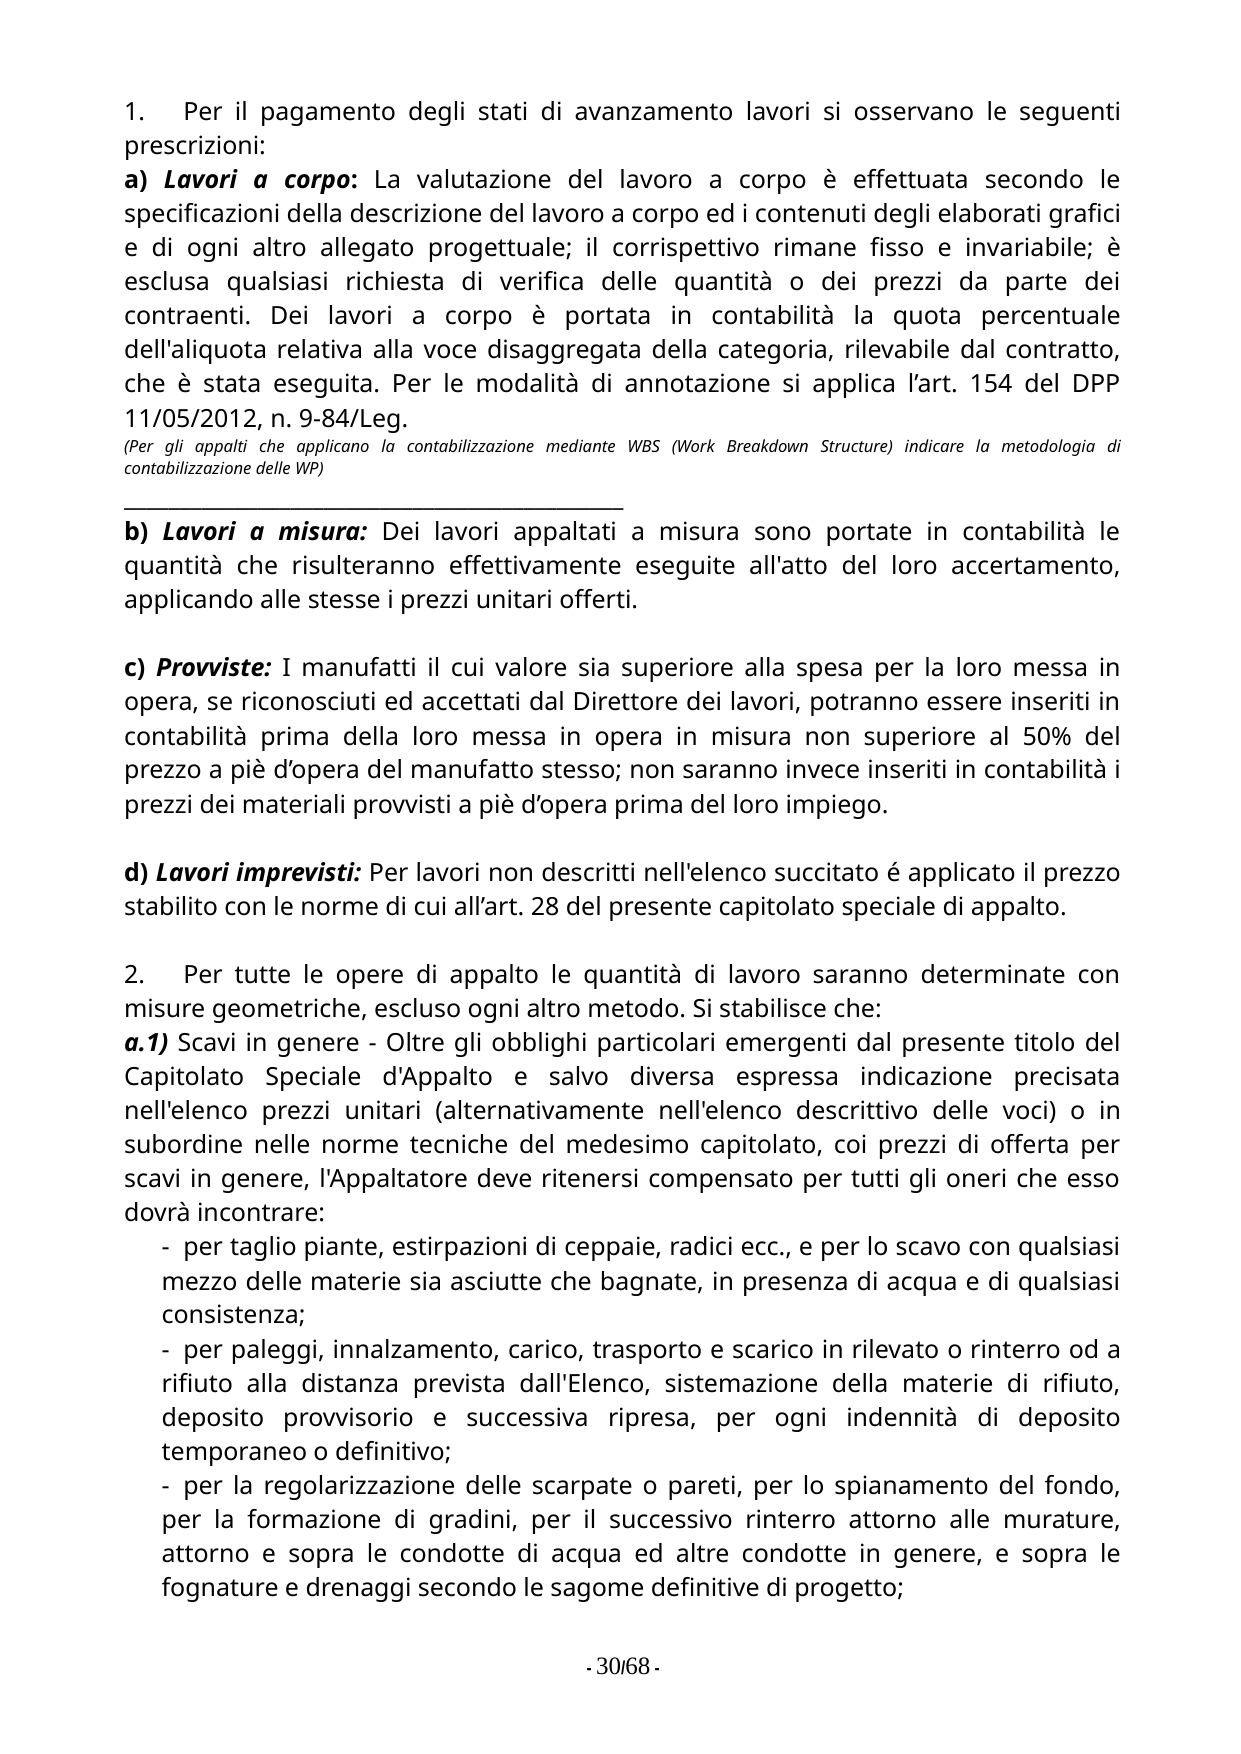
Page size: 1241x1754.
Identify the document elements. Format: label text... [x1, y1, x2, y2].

text - per la regolarizzazione delle scarpate o pareti, per lo spianamento del fondo, per la formazione di gradini, per il successivo rinterro attorno alle murature, attorno e sopra le condotte di acqua ed altre condotte in genere, e sopra le fognature e drenaggi secondo le sagome definitive di progetto; [161, 1467, 1122, 1604]
text a) Lavori a corpo: La valutazione del lavoro a corpo è effettuata secondo le specificazioni della descrizione del lavoro a corpo ed i contenuti degli elaborati grafici e di ogni altro allegato progettuale; il corrispettivo rimane fisso e invariabile; è esclusa qualsiasi richiesta di verifica delle quantità o dei prezzi da parte dei contraenti. Dei lavori a corpo è portata in contabilità la quota percentuale dell'aliquota relativa alla voce disaggregata della categoria, rilevabile dal contratto, che è stata eseguita. Per le modalità di annotazione si applica l’art. 154 del DPP 11/05/2012, n. 9-84/Leg. [124, 162, 1122, 434]
text _____________________________________________ [124, 480, 1122, 514]
text d) Lavori imprevisti: Per lavori non descritti nell'elenco succitato é applicato il prezzo stabilito con le norme di cui all’art. 28 del presente capitolato speciale di appalto. [124, 854, 1122, 922]
text a.1) Scavi in genere - Oltre gli obblighi particolari emergenti dal presente titolo del Capitolato Speciale d'Appalto e salvo diversa espressa indicazione precisata nell'elenco prezzi unitari (alternativamente nell'elenco descrittivo delle voci) o in subordine nelle norme tecniche del medesimo capitolato, coi prezzi di offerta per scavi in genere, l'Appaltatore deve ritenersi compensato per tutti gli oneri che esso dovrà incontrare: [124, 1025, 1122, 1229]
text (Per gli appalti che applicano la contabilizzazione mediante WBS (Work Breakdown Structure) indicare la metodologia di contabilizzazione delle WP) [124, 434, 1122, 480]
text 1. Per il pagamento degli stati di avanzamento lavori si osservano le seguenti prescrizioni: [124, 94, 1122, 162]
text b) Lavori a misura: Dei lavori appaltati a misura sono portate in contabilità le quantità che risulteranno effettivamente eseguite all'atto del loro accertamento, applicando alle stesse i prezzi unitari offerti. [124, 514, 1122, 616]
text - per taglio piante, estirpazioni di ceppaie, radici ecc., e per lo scavo con qualsiasi mezzo delle materie sia asciutte che bagnate, in presenza di acqua e di qualsiasi consistenza; [161, 1229, 1122, 1331]
text c) Provviste: I manufatti il cui valore sia superiore alla spesa per la loro messa in opera, se riconosciuti ed accettati dal Direttore dei lavori, potranno essere inseriti in contabilità prima della loro messa in opera in misura non superiore al 50% del prezzo a piè d’opera del manufatto stesso; non saranno invece inseriti in contabilità i prezzi dei materiali provvisti a piè d’opera prima del loro impiego. [124, 650, 1122, 820]
text 2. Per tutte le opere di appalto le quantità di lavoro saranno determinate con misure geometriche, escluso ogni altro metodo. Si stabilisce che: [124, 957, 1122, 1025]
text - per paleggi, innalzamento, carico, trasporto e scarico in rilevato o rinterro od a rifiuto alla distanza prevista dall'Elenco, sistemazione della materie di rifiuto, deposito provvisorio e successiva ripresa, per ogni indennità di deposito temporaneo o definitivo; [161, 1331, 1122, 1467]
